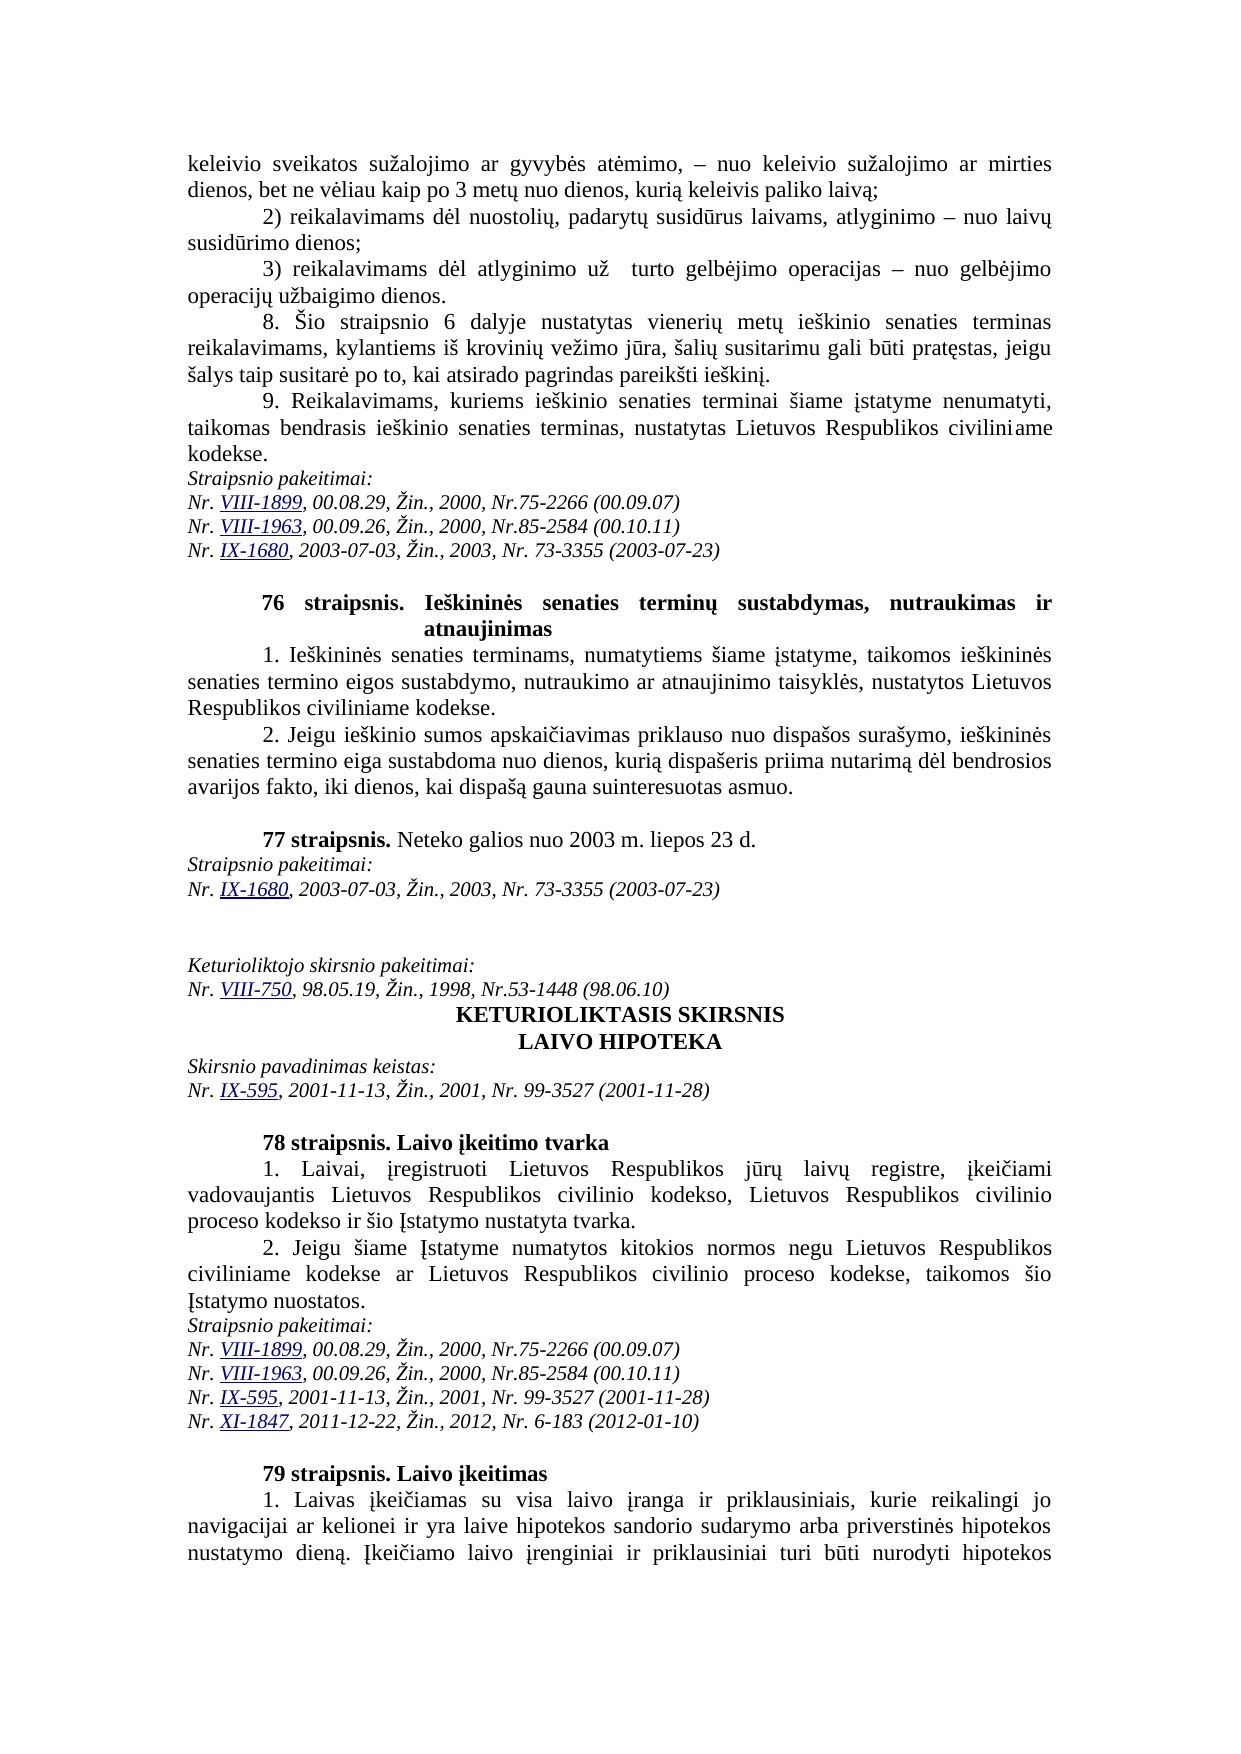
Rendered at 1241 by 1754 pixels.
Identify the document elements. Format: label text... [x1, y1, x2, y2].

text KETURIOLIKTASIS SKIRSNIS [187, 1001, 1053, 1028]
text 2) reikalavimams dėl nuostolių, padarytų susidūrus laivams, atlyginimo – nuo laivų susidūrimo dienos; [187, 203, 1053, 255]
text Nr. XI-1847, 2011-12-22, Žin., 2012, Nr. 6-183 (2012-01-10) [187, 1409, 1053, 1433]
text Straipsnio pakeitimai: [187, 1313, 1053, 1337]
text Nr. VIII-750, 98.05.19, Žin., 1998, Nr.53-1448 (98.06.10) [187, 977, 1053, 1001]
text 1. Laivai, įregistruoti Lietuvos Respublikos jūrų laivų registre, įkeičiami vadovaujantis Lietuvos Respublikos civilinio kodekso, Lietuvos Respublikos civilinio proceso kodekso ir šio Įstatymo nustatyta tvarka. [187, 1155, 1053, 1234]
text Nr. IX-595, 2001-11-13, Žin., 2001, Nr. 99-3527 (2001-11-28) [187, 1385, 1053, 1409]
text 77 straipsnis. Neteko galios nuo 2003 m. liepos 23 d. [187, 826, 1053, 852]
text Straipsnio pakeitimai: [187, 852, 1053, 876]
text 76 straipsnis. Ieškininės senaties terminų sustabdymas, nutraukimas ir atnaujinimas [261, 589, 1053, 642]
text Nr. VIII-1963, 00.09.26, Žin., 2000, Nr.85-2584 (00.10.11) [187, 514, 1053, 538]
text 78 straipsnis. Laivo įkeitimo tvarka [187, 1128, 1053, 1155]
text Straipsnio pakeitimai: [187, 466, 1053, 490]
text 79 straipsnis. Laivo įkeitimas [187, 1460, 1053, 1486]
text 3) reikalavimams dėl atlyginimo už turto gelbėjimo operacijas – nuo gelbėjimo operacijų užbaigimo dienos. [187, 255, 1053, 308]
text LAIVO HIPOTEKA [187, 1028, 1053, 1054]
text Skirsnio pavadinimas keistas: [187, 1054, 1053, 1078]
text Keturioliktojo skirsnio pakeitimai: [187, 953, 1053, 977]
text 8. Šio straipsnio 6 dalyje nustatytas vienerių metų ieškinio senaties terminas reikalavimams, kylantiems iš krovinių vežimo jūra, šalių susitarimu gali būti pratęstas, jeigu šalys taip susitarė po to, kai atsirado pagrindas pareikšti ieškinį. [187, 308, 1053, 387]
text Nr. IX-595, 2001-11-13, Žin., 2001, Nr. 99-3527 (2001-11-28) [187, 1078, 1053, 1102]
text 1. Laivas įkeičiamas su visa laivo įranga ir priklausiniais, kurie reikalingi jo navigacijai ar kelionei ir yra laive hipotekos sandorio sudarymo arba priverstinės hipotekos nustatymo dieną. Įkeičiamo laivo įrenginiai ir priklausiniai turi būti nurodyti hipotekos [187, 1486, 1053, 1565]
text 2. Jeigu šiame Įstatyme numatytos kitokios normos negu Lietuvos Respublikos civiliniame kodekse ar Lietuvos Respublikos civilinio proceso kodekse, taikomos šio Įstatymo nuostatos. [187, 1234, 1053, 1313]
text 2. Jeigu ieškinio sumos apskaičiavimas priklauso nuo dispašos surašymo, ieškininės senaties termino eiga sustabdoma nuo dienos, kurią dispašeris priima nutarimą dėl bendrosios avarijos fakto, iki dienos, kai dispašą gauna suinteresuotas asmuo. [187, 721, 1053, 800]
text Nr. VIII-1899, 00.08.29, Žin., 2000, Nr.75-2266 (00.09.07) [187, 490, 1053, 514]
text 1. Ieškininės senaties terminams, numatytiems šiame įstatyme, taikomos ieškininės senaties termino eigos sustabdymo, nutraukimo ar atnaujinimo taisyklės, nustatytos Lietuvos Respublikos civiliniame kodekse. [187, 642, 1053, 721]
text Nr. VIII-1899, 00.08.29, Žin., 2000, Nr.75-2266 (00.09.07) [187, 1337, 1053, 1361]
text Nr. IX-1680, 2003-07-03, Žin., 2003, Nr. 73-3355 (2003-07-23) [187, 876, 1053, 901]
text keleivio sveikatos sužalojimo ar gyvybės atėmimo, – nuo keleivio sužalojimo ar mirties dienos, bet ne vėliau kaip po 3 metų nuo dienos, kurią keleivis paliko laivą; [187, 150, 1053, 203]
text Nr. VIII-1963, 00.09.26, Žin., 2000, Nr.85-2584 (00.10.11) [187, 1361, 1053, 1385]
text Nr. IX-1680, 2003-07-03, Žin., 2003, Nr. 73-3355 (2003-07-23) [187, 538, 1053, 562]
text 9. Reikalavimams, kuriems ieškinio senaties terminai šiame įstatyme nenumatyti, taikomas bendrasis ieškinio senaties terminas, nustatytas Lietuvos Respublikos civiliniame kodekse. [187, 387, 1053, 466]
